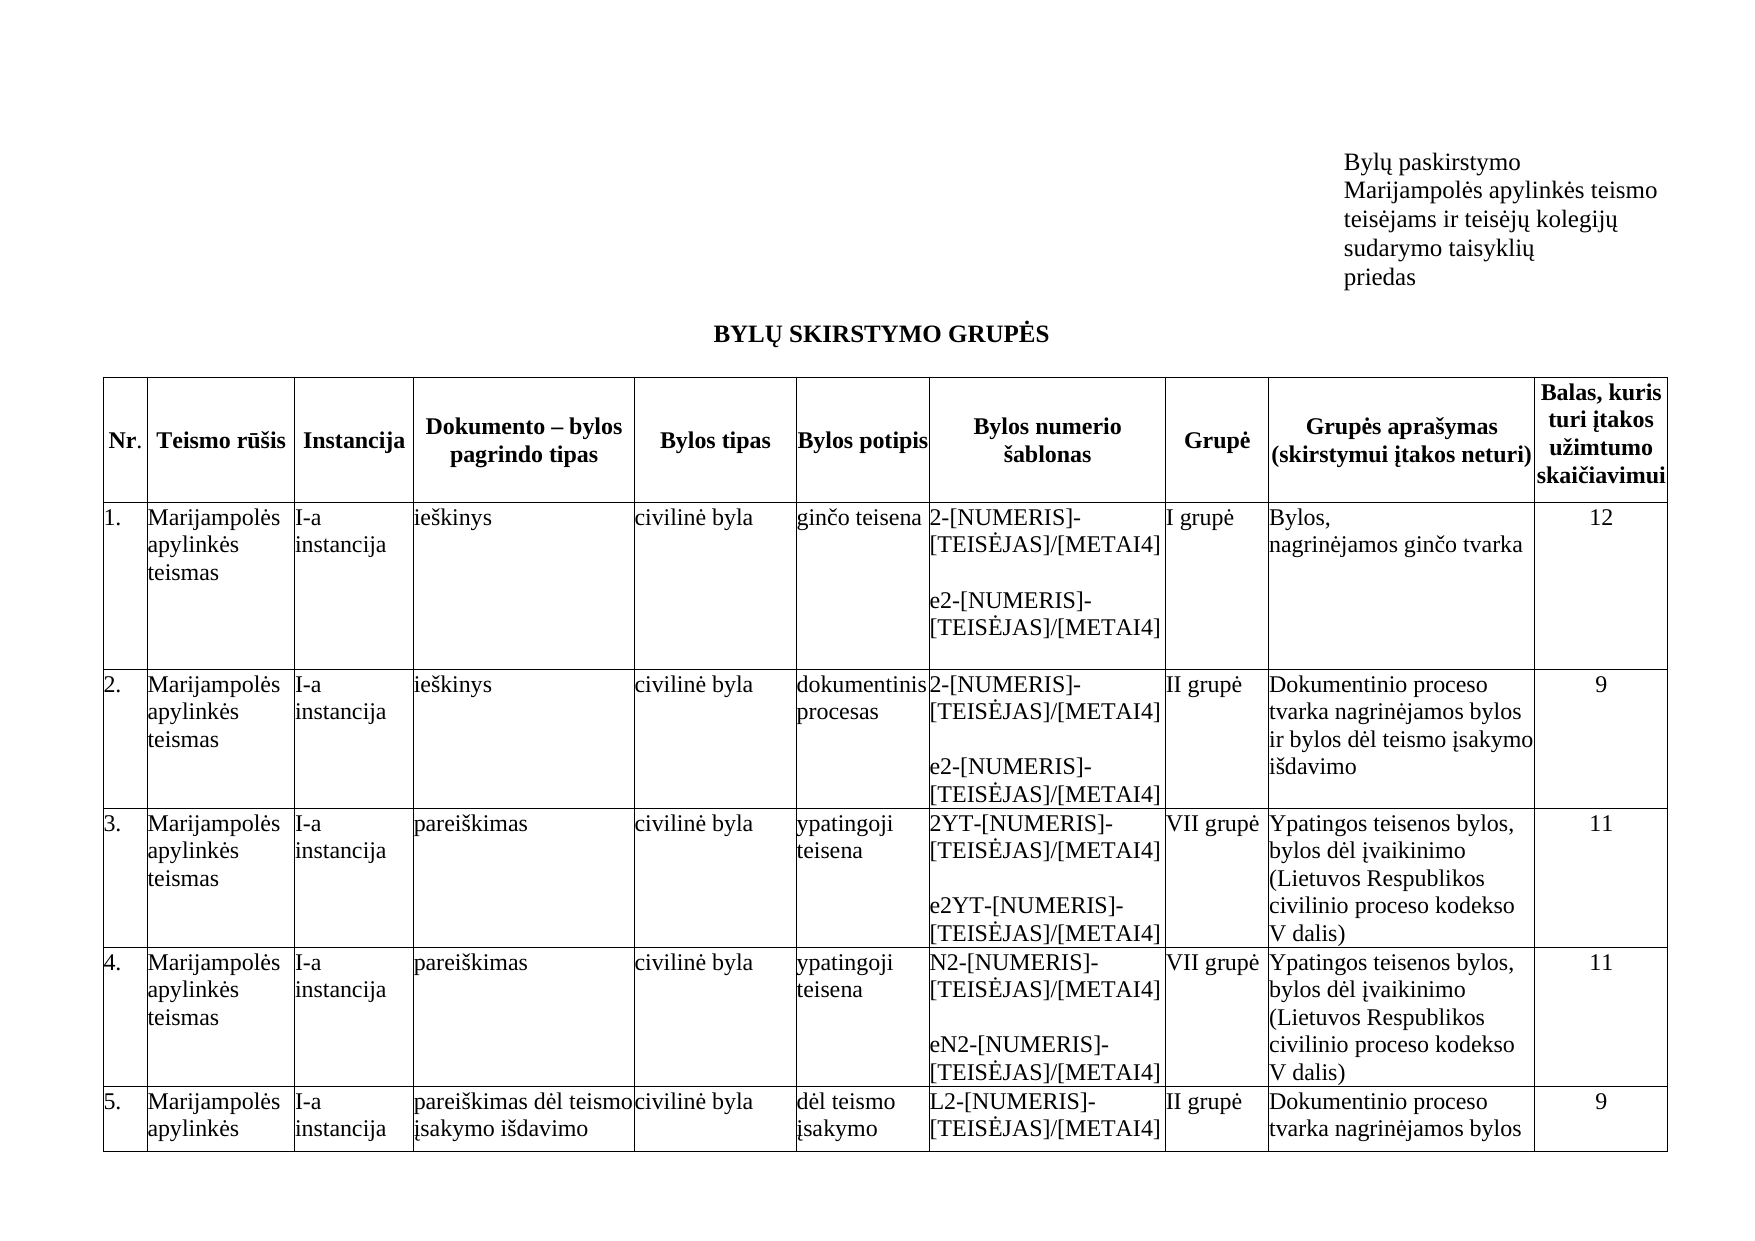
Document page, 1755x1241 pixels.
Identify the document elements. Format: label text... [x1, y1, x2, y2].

table_cell I grupė [1166, 503, 1268, 668]
table_header Instancija [295, 378, 413, 502]
text teisėjams ir teisėjų kolegijų [1344, 204, 1665, 233]
table_cell Ypatingos teisenos bylos, bylos dėl įvaikinimo (Lietuvos Respublikos civilinio proceso kodekso V dalis) [1269, 948, 1534, 1086]
table_header Balas, kuris turi įtakos užimtumo skaičiavimui [1535, 378, 1667, 502]
table_cell VII grupė [1166, 809, 1268, 947]
table_cell 11 [1535, 809, 1667, 947]
text priedas [1344, 262, 1665, 291]
table_header Grupė [1166, 378, 1268, 502]
table_cell pareiškimas dėl teismo įsakymo išdavimo [414, 1087, 634, 1151]
table_cell 2-[NUMERIS]-[TEISĖJAS]/[METAI4] e2-[NUMERIS]-[TEISĖJAS]/[METAI4] [930, 670, 1165, 808]
table_cell Marijampolės apylinkės teismas [148, 809, 294, 947]
table_header Dokumento – bylos pagrindo tipas [414, 378, 634, 502]
table_cell ypatingoji teisena [797, 948, 929, 1086]
table_cell Dokumentinio proceso tvarka nagrinėjamos bylos ir bylos dėl teismo įsakymo išdavimo [1269, 670, 1534, 808]
table_header Teismo rūšis [148, 378, 294, 502]
table_cell civilinė byla [635, 809, 796, 947]
table_header Bylos potipis [797, 378, 929, 502]
table_cell dėl teismo įsakymo [797, 1087, 929, 1151]
table_cell civilinė byla [635, 1087, 796, 1151]
table_cell ginčo teisena [797, 503, 929, 668]
table_cell I-a instancija [295, 948, 413, 1086]
table_cell 2-[NUMERIS]-[TEISĖJAS]/[METAI4] e2-[NUMERIS]-[TEISĖJAS]/[METAI4] [930, 503, 1165, 668]
table_cell 2YT-[NUMERIS]-[TEISĖJAS]/[METAI4] e2YT-[NUMERIS]-[TEISĖJAS]/[METAI4] [930, 809, 1165, 947]
table_cell Marijampolės apylinkės teismas [148, 948, 294, 1086]
table_cell II grupė [1166, 1087, 1268, 1151]
table_cell II grupė [1166, 670, 1268, 808]
table_cell 3. [104, 809, 147, 947]
table_cell N2-[NUMERIS]-[TEISĖJAS]/[METAI4] eN2-[NUMERIS]-[TEISĖJAS]/[METAI4] [930, 948, 1165, 1086]
table_cell Marijampolės apylinkės teismas [148, 503, 294, 668]
table_cell civilinė byla [635, 503, 796, 668]
table_cell 2. [104, 670, 147, 808]
table_cell I-a instancija [295, 670, 413, 808]
table_header Nr. [104, 378, 147, 502]
table_cell 9 [1535, 670, 1667, 808]
table_header Bylos numerio šablonas [930, 378, 1165, 502]
table_cell Ypatingos teisenos bylos, bylos dėl įvaikinimo (Lietuvos Respublikos civilinio proceso kodekso V dalis) [1269, 809, 1534, 947]
table_cell 5. [104, 1087, 147, 1151]
table_cell 4. [104, 948, 147, 1086]
table_cell 9 [1535, 1087, 1667, 1151]
table_cell I-a instancija [295, 503, 413, 668]
table_cell 1. [104, 503, 147, 668]
table_cell Bylos, nagrinėjamos ginčo tvarka [1269, 503, 1534, 668]
table_cell pareiškimas [414, 948, 634, 1086]
table_header Bylos tipas [635, 378, 796, 502]
table_cell I-a instancija [295, 1087, 413, 1151]
table_cell ypatingoji teisena [797, 809, 929, 947]
table_cell civilinė byla [635, 948, 796, 1086]
table_cell dokumentinis procesas [797, 670, 929, 808]
table_cell Dokumentinio proceso tvarka nagrinėjamos bylos [1269, 1087, 1534, 1151]
table_cell L2-[NUMERIS]-[TEISĖJAS]/[METAI4] [930, 1087, 1165, 1151]
table_cell 11 [1535, 948, 1667, 1086]
table_cell civilinė byla [635, 670, 796, 808]
text BYLŲ SKIRSTYMO GRUPĖS [103, 319, 1665, 348]
table_cell I-a instancija [295, 809, 413, 947]
table_cell ieškinys [414, 670, 634, 808]
table_cell ieškinys [414, 503, 634, 668]
text Bylų paskirstymo [1344, 147, 1665, 176]
table_cell Marijampolės apylinkės teismas [148, 670, 294, 808]
table_cell VII grupė [1166, 948, 1268, 1086]
table_cell pareiškimas [414, 809, 634, 947]
table_cell 12 [1535, 503, 1667, 668]
text sudarymo taisyklių [1344, 233, 1665, 262]
table_header Grupės aprašymas (skirstymui įtakos neturi) [1269, 378, 1534, 502]
table_cell Marijampolės apylinkės [148, 1087, 294, 1151]
text Marijampolės apylinkės teismo [1344, 176, 1665, 204]
